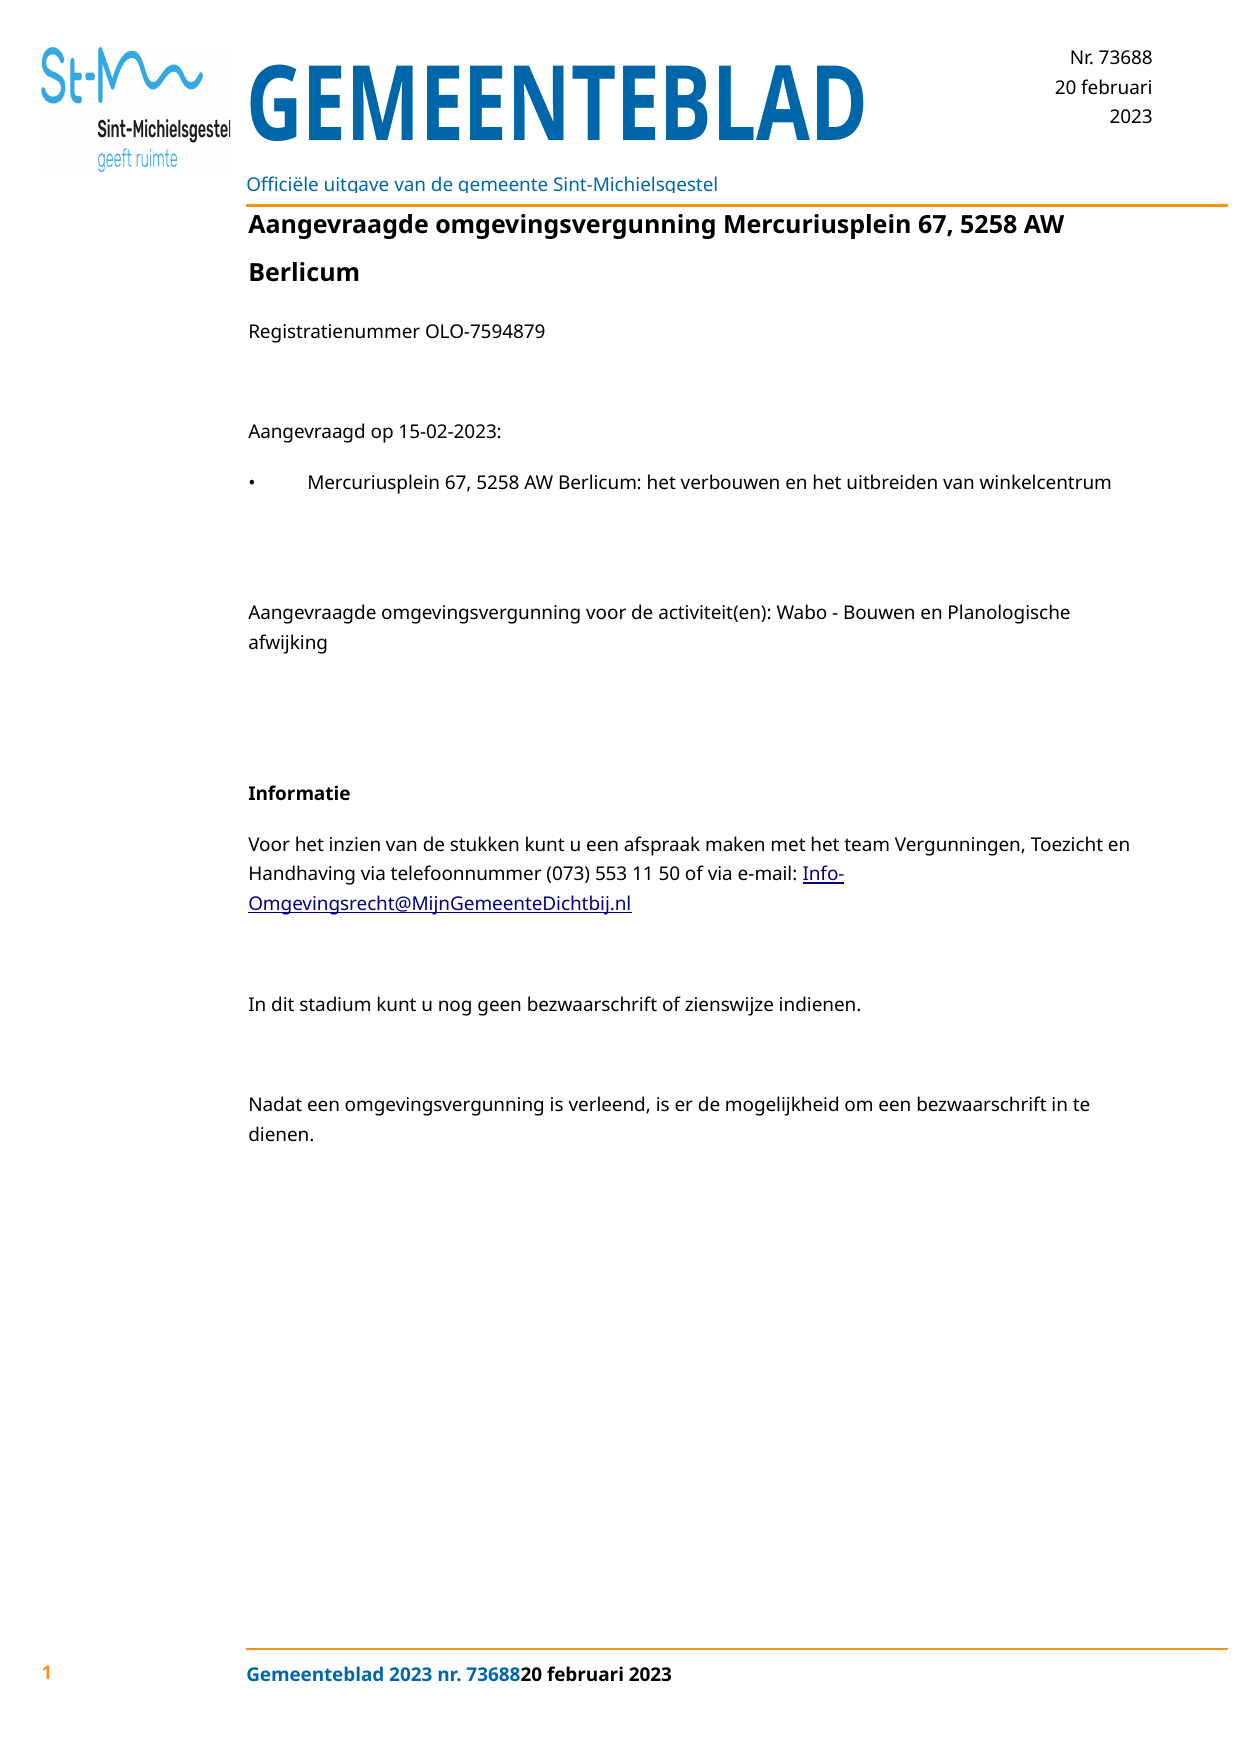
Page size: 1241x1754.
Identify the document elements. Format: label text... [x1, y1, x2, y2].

text Nadat een omgevingsvergunning is verleend, is er de mogelijkheid om een bezwaarschrift in te dienen. [248, 1092, 1152, 1147]
text In dit stadium kunt u nog geen bezwaarschrift of zienswijze indienen. [248, 991, 1152, 1017]
text Aangevraagde omgevingsvergunning Mercuriusplein 67, 5258 AW Berlicum [248, 207, 1152, 288]
list Mercuriusplein 67, 5258 AW Berlicum: het verbouwen en het uitbreiden van winkelcentrum [248, 469, 1152, 495]
text Aangevraagde omgevingsvergunning voor de activiteit(en): Wabo - Bouwen en Planologische afwijking [248, 599, 1152, 655]
text Registratienummer OLO-7594879 [248, 318, 1152, 344]
text Informatie [248, 780, 1152, 806]
text Voor het inzien van de stukken kunt u een afspraak maken met het team Vergunningen, Toezicht en Handhaving via telefoonnummer (073) 553 11 50 of via e-mail: Info-Omgevingsrecht@MijnGemeenteDichtbij.nl [248, 831, 1152, 916]
picture [41, 47, 231, 172]
text Aangevraagd op 15-02-2023: [248, 419, 1152, 444]
